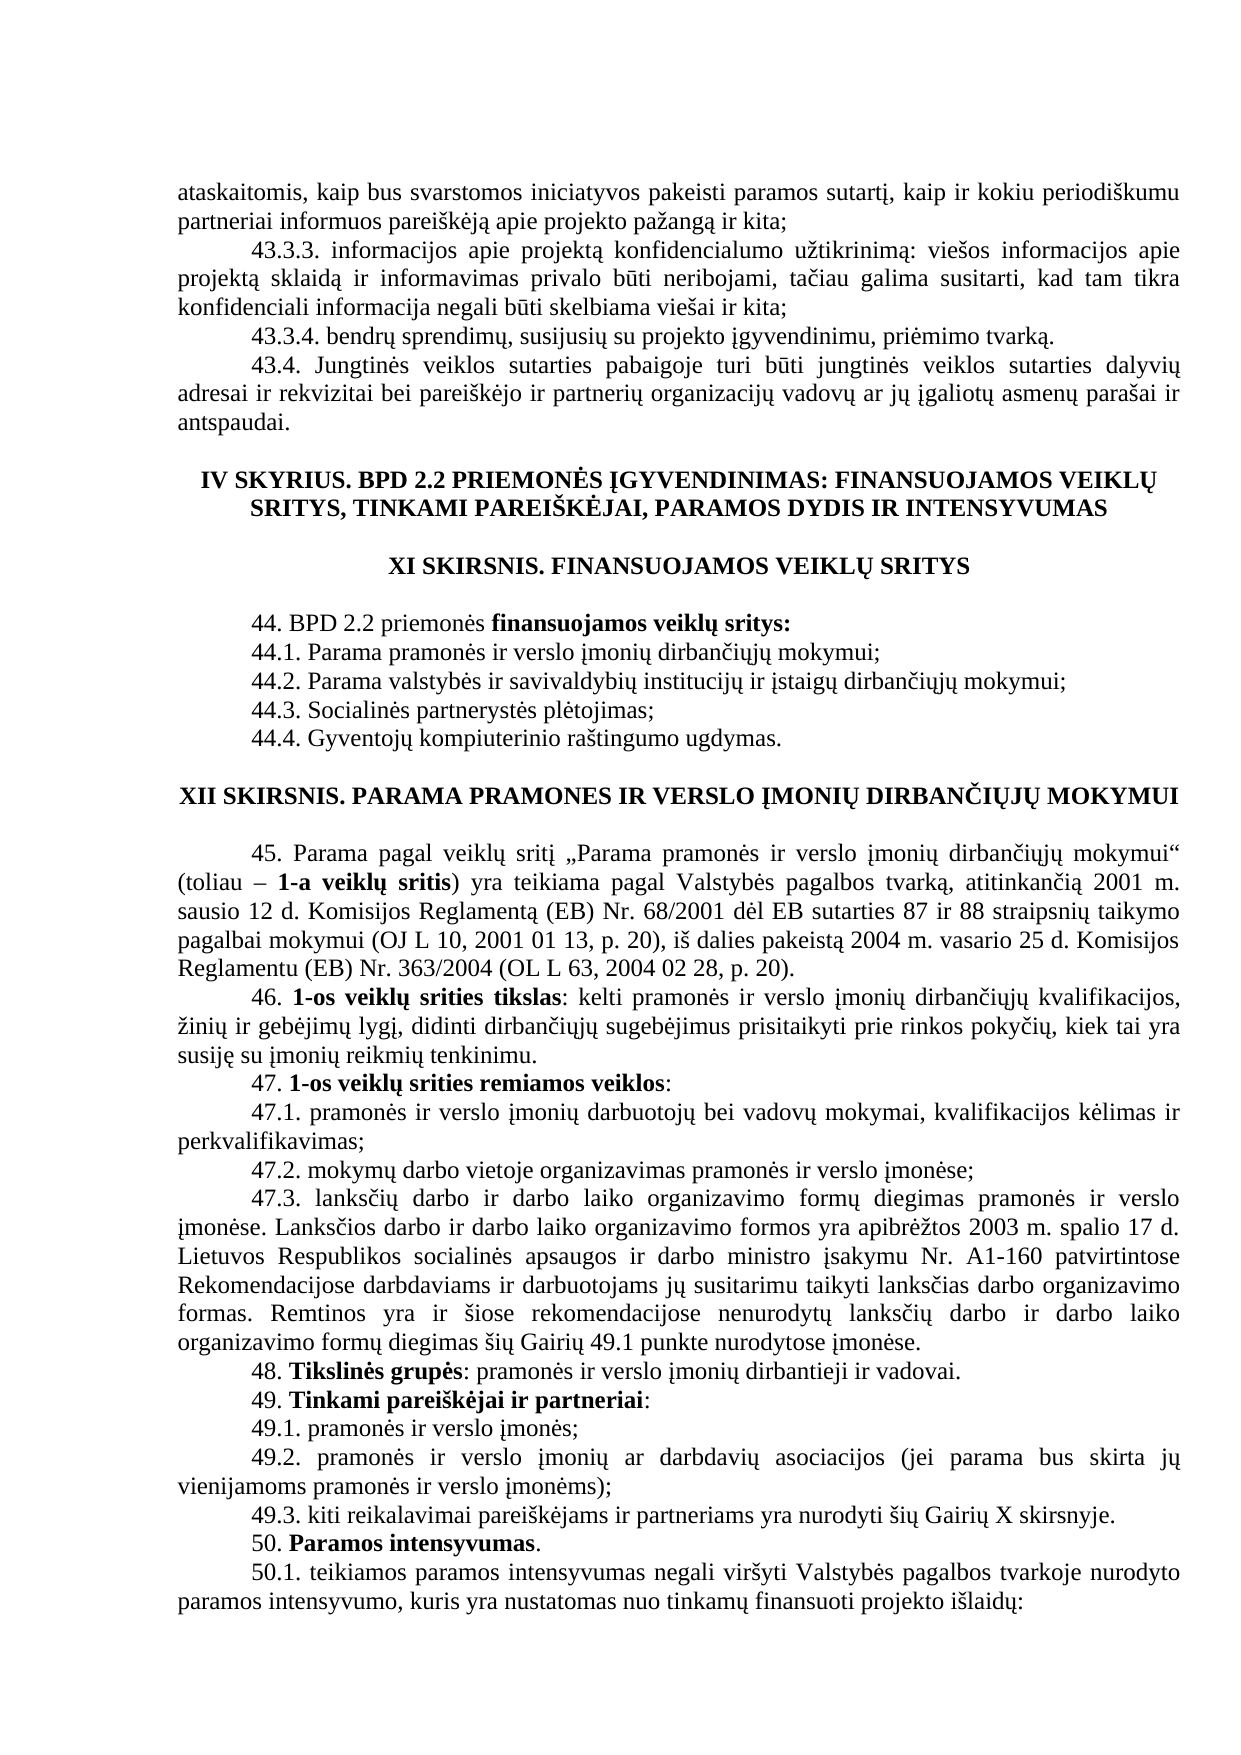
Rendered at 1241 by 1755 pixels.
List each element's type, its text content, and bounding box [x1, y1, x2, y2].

text ataskaitomis, kaip bus svarstomos iniciatyvos pakeisti paramos sutartį, kaip ir kokiu periodiškumu partneriai informuos pareiškėją apie projekto pažangą ir kita; [177, 177, 1181, 235]
text 44.1. Parama pramonės ir verslo įmonių dirbančiųjų mokymui; [177, 637, 1181, 666]
text 49. Tinkami pareiškėjai ir partneriai: [177, 1385, 1181, 1413]
text 49.1. pramonės ir verslo įmonės; [177, 1413, 1181, 1442]
text 43.4. Jungtinės veiklos sutarties pabaigoje turi būti jungtinės veiklos sutarties dalyvių adresai ir rekvizitai bei pareiškėjo ir partnerių organizacijų vadovų ar jų įgaliotų asmenų parašai ir antspaudai. [177, 350, 1181, 436]
text XII SKIRSNIS. PARAMA PRAMONES IR VERSLO ĮMONIŲ DIRBANČIŲJŲ MOKYMUI [177, 781, 1181, 810]
text 43.3.3. informacijos apie projektą konfidencialumo užtikrinimą: viešos informacijos apie projektą sklaidą ir informavimas privalo būti neribojami, tačiau galima susitarti, kad tam tikra konfidenciali informacija negali būti skelbiama viešai ir kita; [177, 235, 1181, 321]
text 49.2. pramonės ir verslo įmonių ar darbdavių asociacijos (jei parama bus skirta jų vienijamoms pramonės ir verslo įmonėms); [177, 1442, 1181, 1500]
text XI SKIRSNIS. FINANSUOJAMOS VEIKLŲ SRITYS [177, 551, 1181, 580]
text 48. Tikslinės grupės: pramonės ir verslo įmonių dirbantieji ir vadovai. [177, 1356, 1181, 1385]
text 47.2. mokymų darbo vietoje organizavimas pramonės ir verslo įmonėse; [177, 1155, 1181, 1183]
text 44.3. Socialinės partnerystės plėtojimas; [177, 695, 1181, 723]
text 47.3. lanksčių darbo ir darbo laiko organizavimo formų diegimas pramonės ir verslo įmonėse. Lanksčios darbo ir darbo laiko organizavimo formos yra apibrėžtos 2003 m. spalio 17 d. Lietuvos Respublikos socialinės apsaugos ir darbo ministro įsakymu Nr. A1-160 patvirtintose Rekomendacijose darbdaviams ir darbuotojams jų susitarimu taikyti lanksčias darbo organizavimo formas. Remtinos yra ir šiose rekomendacijose nenurodytų lanksčių darbo ir darbo laiko organizavimo formų diegimas šių Gairių 49.1 punkte nurodytose įmonėse. [177, 1183, 1181, 1356]
text 45. Parama pagal veiklų sritį „Parama pramonės ir verslo įmonių dirbančiųjų mokymui“ (toliau – 1-a veiklų sritis) yra teikiama pagal Valstybės pagalbos tvarką, atitinkančią 2001 m. sausio 12 d. Komisijos Reglamentą (EB) Nr. 68/2001 dėl EB sutarties 87 ir 88 straipsnių taikymo pagalbai mokymui (OJ L 10, 2001 01 13, p. 20), iš dalies pakeistą 2004 m. vasario 25 d. Komisijos Reglamentu (EB) Nr. 363/2004 (OL L 63, 2004 02 28, p. 20). [177, 838, 1181, 982]
text 50.1. teikiamos paramos intensyvumas negali viršyti Valstybės pagalbos tvarkoje nurodyto paramos intensyvumo, kuris yra nustatomas nuo tinkamų finansuoti projekto išlaidų: [177, 1557, 1181, 1615]
text 49.3. kiti reikalavimai pareiškėjams ir partneriams yra nurodyti šių Gairių X skirsnyje. [177, 1500, 1181, 1528]
text 50. Paramos intensyvumas. [177, 1528, 1181, 1557]
text IV SKYRIUS. BPD 2.2 PRIEMONĖS ĮGYVENDINIMAS: FINANSUOJAMOS VEIKLŲ SRITYS, TINKAMI PAREIŠKĖJAI, PARAMOS DYDIS IR INTENSYVUMAS [177, 465, 1181, 522]
text 43.3.4. bendrų sprendimų, susijusių su projekto įgyvendinimu, priėmimo tvarką. [177, 321, 1181, 350]
text 47.1. pramonės ir verslo įmonių darbuotojų bei vadovų mokymai, kvalifikacijos kėlimas ir perkvalifikavimas; [177, 1097, 1181, 1155]
text 46. 1-os veiklų srities tikslas: kelti pramonės ir verslo įmonių dirbančiųjų kvalifikacijos, žinių ir gebėjimų lygį, didinti dirbančiųjų sugebėjimus prisitaikyti prie rinkos pokyčių, kiek tai yra susiję su įmonių reikmių tenkinimu. [177, 982, 1181, 1068]
text 44.4. Gyventojų kompiuterinio raštingumo ugdymas. [177, 723, 1181, 752]
text 44. BPD 2.2 priemonės finansuojamos veiklų sritys: [177, 608, 1181, 637]
text 44.2. Parama valstybės ir savivaldybių institucijų ir įstaigų dirbančiųjų mokymui; [177, 666, 1181, 695]
text 47. 1-os veiklų srities remiamos veiklos: [177, 1068, 1181, 1097]
